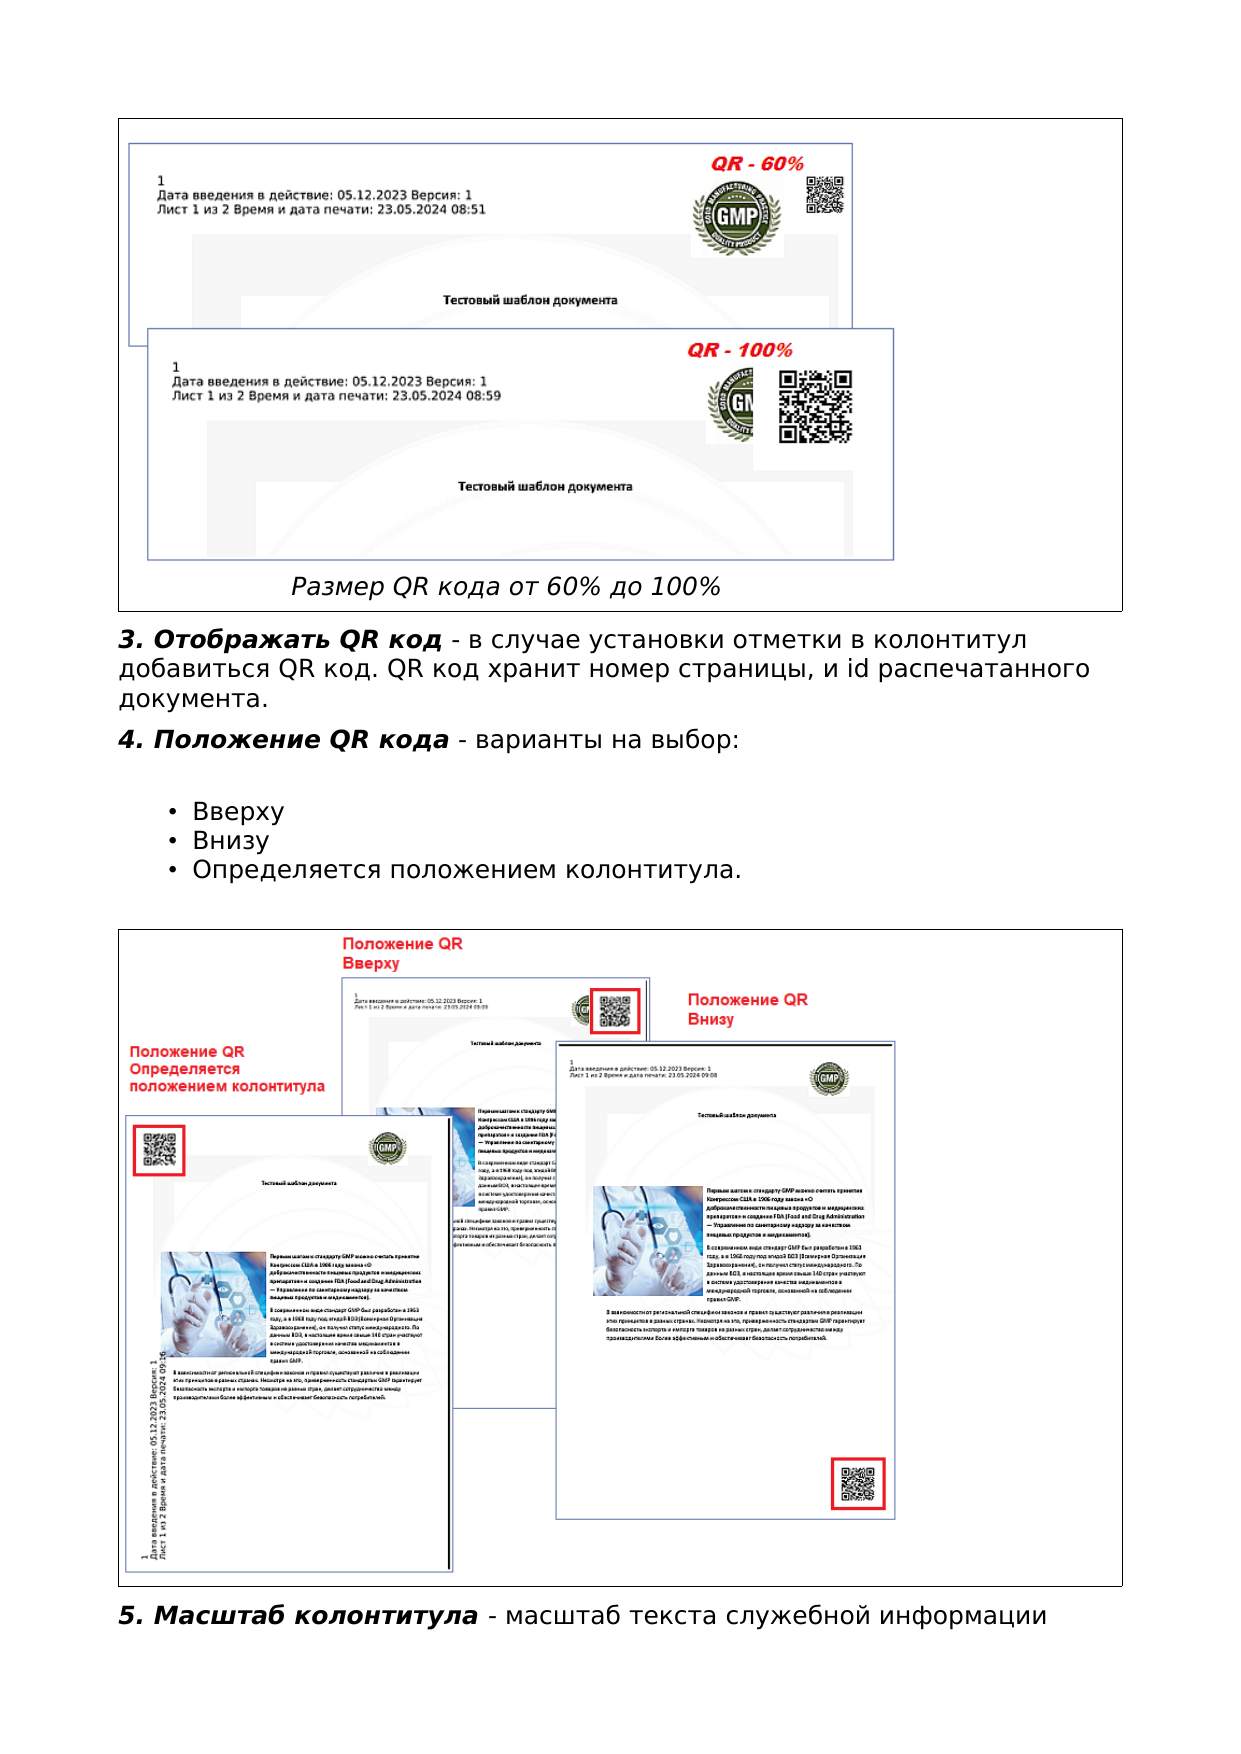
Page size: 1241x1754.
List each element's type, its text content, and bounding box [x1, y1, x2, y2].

list Внизу [177, 826, 1122, 855]
picture [121, 133, 903, 567]
table_header [119, 930, 1122, 1586]
text 3. Отображать QR код - в случае установки отметки в колонтитул добавиться QR код. QR код хранит номер страницы, и id распечатанного документа. [118, 626, 1122, 713]
picture [121, 931, 903, 1578]
text 4. Положение QR кода - варианты на выбор: [118, 726, 1122, 755]
list Вверху [177, 797, 1122, 826]
list Определяется положением колонтитула. [177, 855, 1122, 884]
text 5. Масштаб колонтитула - масштаб текста служебной информации [118, 1601, 1122, 1630]
table_header [119, 119, 1122, 611]
